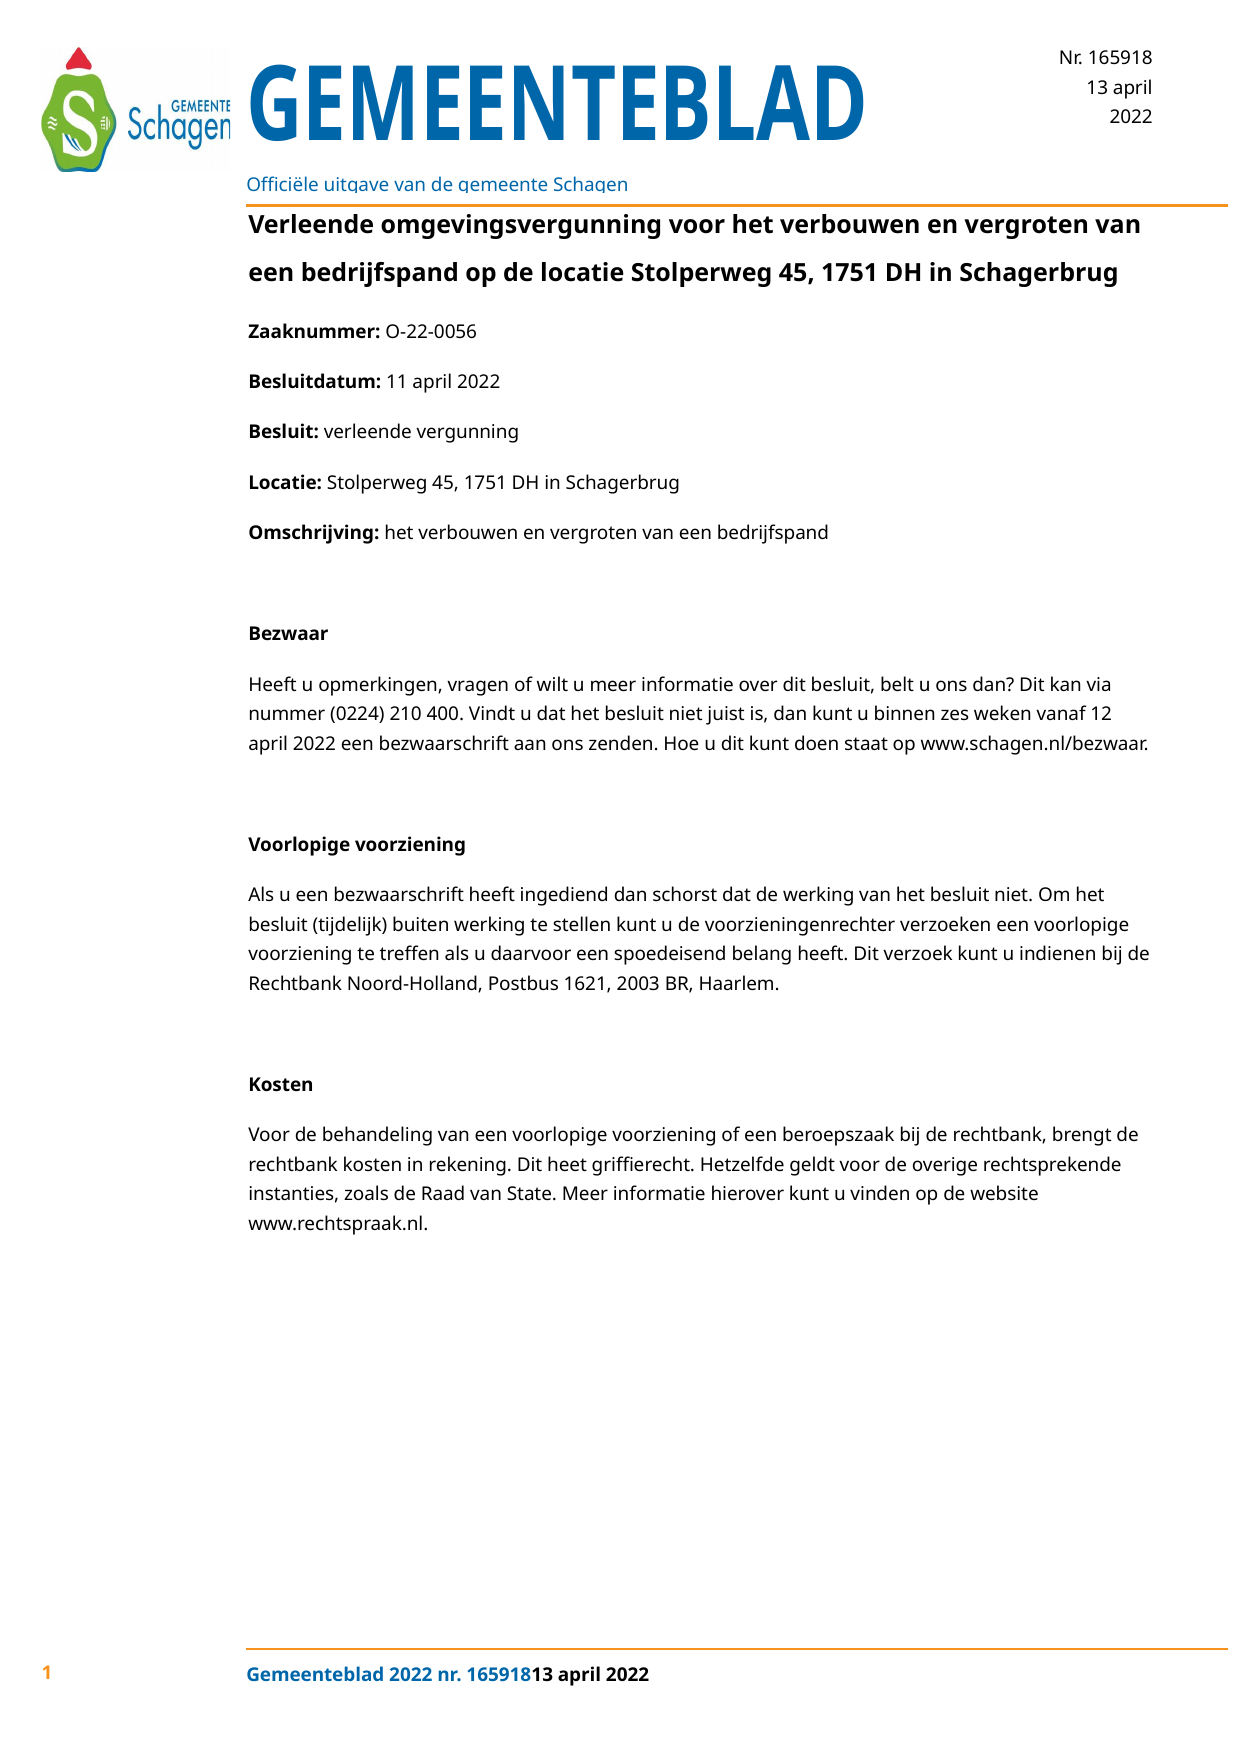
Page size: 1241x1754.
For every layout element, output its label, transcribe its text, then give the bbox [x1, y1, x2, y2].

text Heeft u opmerkingen, vragen of wilt u meer informatie over dit besluit, belt u ons dan? Dit kan via nummer (0224) 210 400. Vindt u dat het besluit niet juist is, dan kunt u binnen zes weken vanaf 12 april 2022 een bezwaarschrift aan ons zenden. Hoe u dit kunt doen staat op www.schagen.nl/bezwaar. [248, 671, 1152, 756]
text Besluitdatum: 11 april 2022 [248, 368, 1152, 394]
picture [41, 47, 231, 172]
text Bezwaar [248, 620, 1152, 646]
text Kosten [248, 1071, 1152, 1097]
text Als u een bezwaarschrift heeft ingediend dan schorst dat de werking van het besluit niet. Om het besluit (tijdelijk) buiten werking te stellen kunt u de voorzieningenrechter verzoeken een voorlopige voorziening te treffen als u daarvoor een spoedeisend belang heeft. Dit verzoek kunt u indienen bij de Rechtbank Noord-Holland, Postbus 1621, 2003 BR, Haarlem. [248, 881, 1152, 996]
text Omschrijving: het verbouwen en vergroten van een bedrijfspand [248, 519, 1152, 545]
text Voorlopige voorziening [248, 831, 1152, 857]
text Voor de behandeling van een voorlopige voorziening of een beroepszaak bij de rechtbank, brengt de rechtbank kosten in rekening. Dit heet griffierecht. Hetzelfde geldt voor de overige rechtsprekende instanties, zoals de Raad van State. Meer informatie hierover kunt u vinden op de website www.rechtspraak.nl. [248, 1121, 1152, 1236]
text Zaaknummer: O-22-0056 [248, 318, 1152, 344]
text Besluit: verleende vergunning [248, 419, 1152, 444]
text Locatie: Stolperweg 45, 1751 DH in Schagerbrug [248, 469, 1152, 495]
text Verleende omgevingsvergunning voor het verbouwen en vergroten van een bedrijfspand op de locatie Stolperweg 45, 1751 DH in Schagerbrug [248, 207, 1152, 288]
